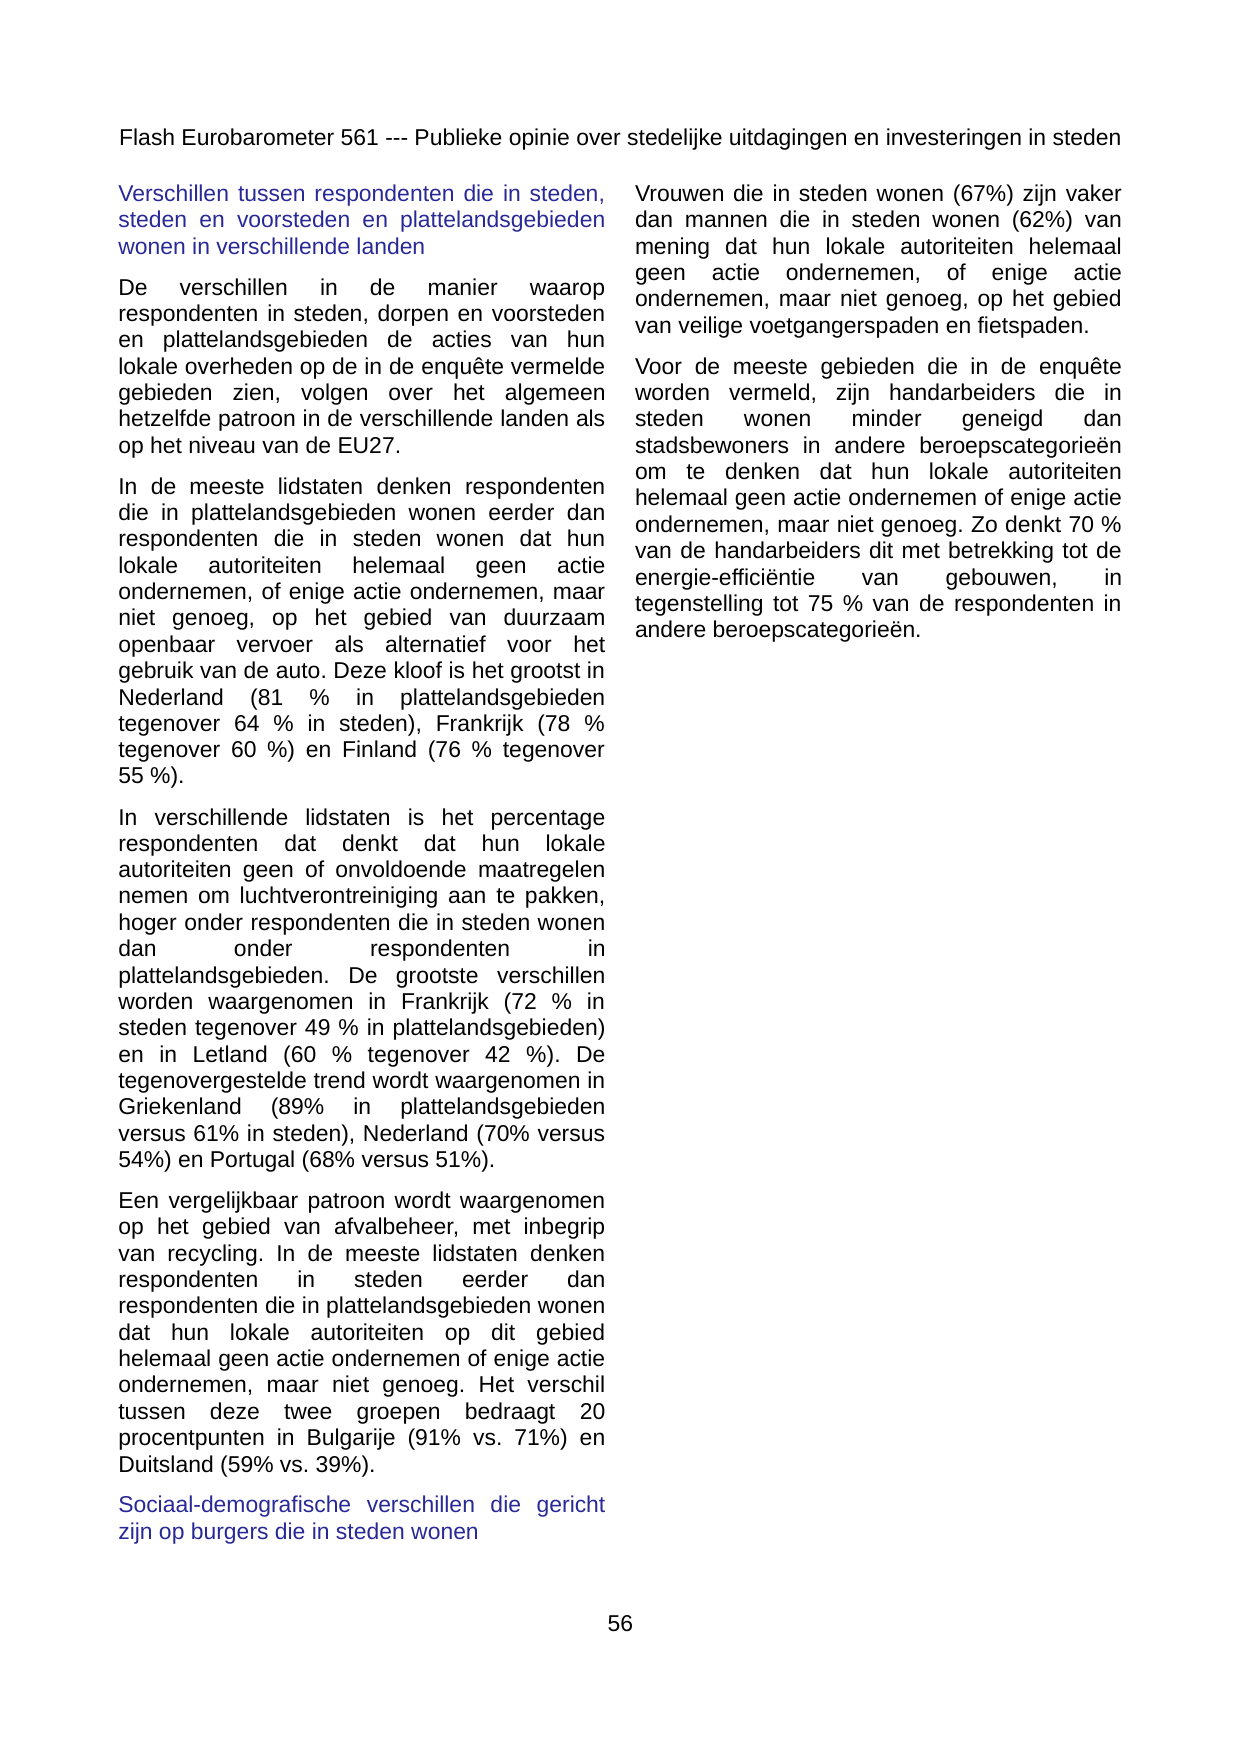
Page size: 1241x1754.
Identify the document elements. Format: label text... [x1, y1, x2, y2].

text Vrouwen die in steden wonen (67%) zijn vaker dan mannen die in steden wonen (62%) van mening dat hun lokale autoriteiten helemaal geen actie ondernemen, of enige actie ondernemen, maar niet genoeg, op het gebied van veilige voetgangerspaden en fietspaden. [635, 180, 1122, 338]
text In verschillende lidstaten is het percentage respondenten dat denkt dat hun lokale autoriteiten geen of onvoldoende maatregelen nemen om luchtverontreiniging aan te pakken, hoger onder respondenten die in steden wonen dan onder respondenten in plattelandsgebieden. De grootste verschillen worden waargenomen in Frankrijk (72 % in steden tegenover 49 % in plattelandsgebieden) en in Letland (60 % tegenover 42 %). De tegenovergestelde trend wordt waargenomen in Griekenland (89% in plattelandsgebieden versus 61% in steden), Nederland (70% versus 54%) en Portugal (68% versus 51%). [118, 803, 605, 1172]
text Sociaal-demografische verschillen die gericht zijn op burgers die in steden wonen [118, 1491, 605, 1544]
text In de meeste lidstaten denken respondenten die in plattelandsgebieden wonen eerder dan respondenten die in steden wonen dat hun lokale autoriteiten helemaal geen actie ondernemen, of enige actie ondernemen, maar niet genoeg, op het gebied van duurzaam openbaar vervoer als alternatief voor het gebruik van de auto. Deze kloof is het grootst in Nederland (81 % in plattelandsgebieden tegenover 64 % in steden), Frankrijk (78 % tegenover 60 %) en Finland (76 % tegenover 55 %). [118, 473, 605, 789]
text De verschillen in de manier waarop respondenten in steden, dorpen en voorsteden en plattelandsgebieden de acties van hun lokale overheden op de in de enquête vermelde gebieden zien, volgen over het algemeen hetzelfde patroon in de verschillende landen als op het niveau van de EU27. [118, 273, 605, 458]
text Voor de meeste gebieden die in de enquête worden vermeld, zijn handarbeiders die in steden wonen minder geneigd dan stadsbewoners in andere beroepscategorieën om te denken dat hun lokale autoriteiten helemaal geen actie ondernemen of enige actie ondernemen, maar niet genoeg. Zo denkt 70 % van de handarbeiders dit met betrekking tot de energie-efficiëntie van gebouwen, in tegenstelling tot 75 % van de respondenten in andere beroepscategorieën. [635, 353, 1122, 642]
text Een vergelijkbaar patroon wordt waargenomen op het gebied van afvalbeheer, met inbegrip van recycling. In de meeste lidstaten denken respondenten in steden eerder dan respondenten die in plattelandsgebieden wonen dat hun lokale autoriteiten op dit gebied helemaal geen actie ondernemen of enige actie ondernemen, maar niet genoeg. Het verschil tussen deze twee groepen bedraagt 20 procentpunten in Bulgarije (91% vs. 71%) en Duitsland (59% vs. 39%). [118, 1187, 605, 1477]
text Verschillen tussen respondenten die in steden, steden en voorsteden en plattelandsgebieden wonen in verschillende landen [118, 180, 605, 259]
